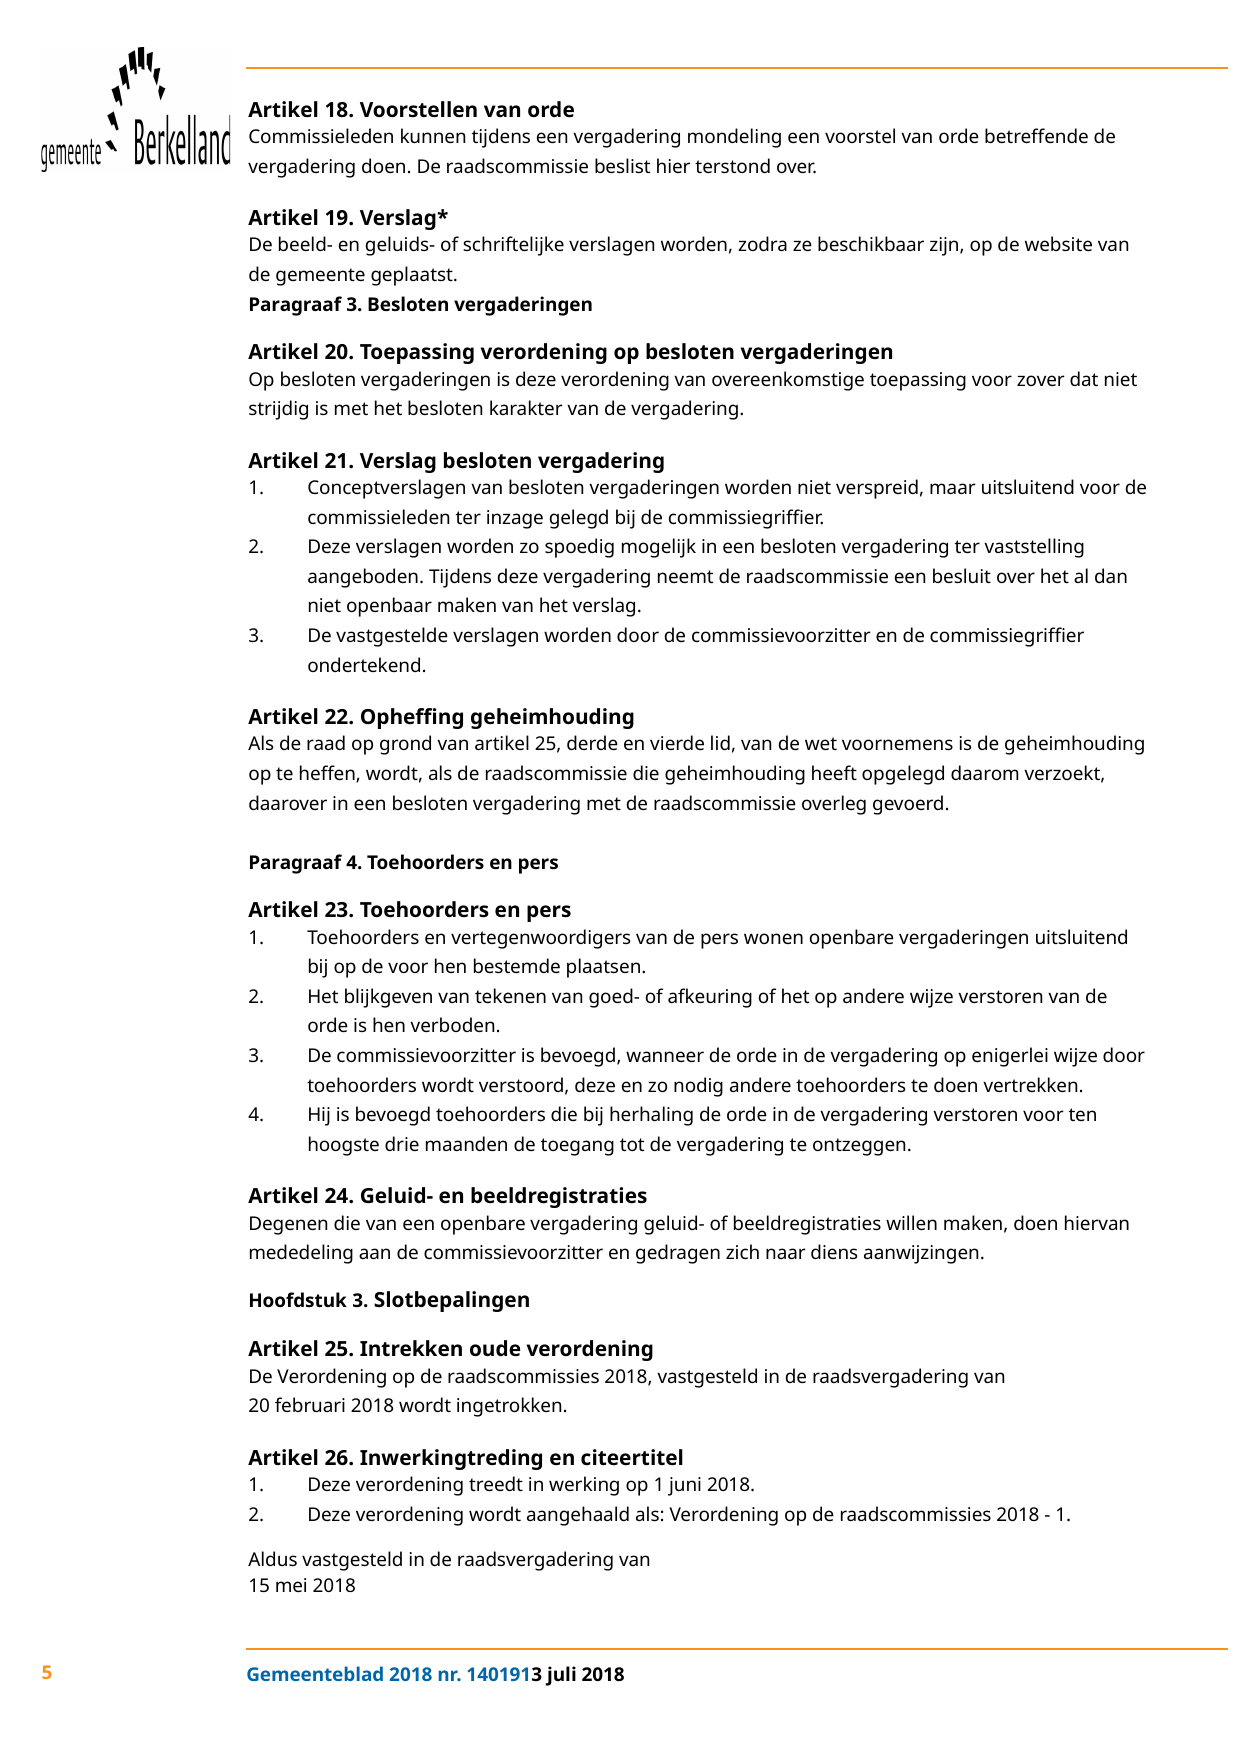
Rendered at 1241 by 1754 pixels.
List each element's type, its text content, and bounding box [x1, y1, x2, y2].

text Artikel 26. Inwerkingtreding en citeertitel [248, 1443, 1152, 1471]
text Als de raad op grond van artikel 25, derde en vierde lid, van de wet voornemens is de geheimhouding op te heffen, wordt, als de raadscommissie die geheimhouding heeft opgelegd daarom verzoekt, daarover in een besloten vergadering met de raadscommissie overleg gevoerd. [248, 731, 1152, 816]
text 15 mei 2018 [248, 1572, 1152, 1598]
text Artikel 21. Verslag besloten vergadering [248, 446, 1152, 474]
list Deze verordening wordt aangehaald als: Verordening op de raadscommissies 2018 - 1. [248, 1501, 1152, 1527]
text De beeld- en geluids- of schriftelijke verslagen worden, zodra ze beschikbaar zijn, op de website van de gemeente geplaatst. [248, 232, 1152, 287]
list Hij is bevoegd toehoorders die bij herhaling de orde in de vergadering verstoren voor ten hoogste drie maanden de toegang tot de vergadering te ontzeggen. [248, 1101, 1152, 1157]
picture [41, 47, 231, 172]
text Artikel 19. Verslag* [248, 203, 1152, 232]
list De commissievoorzitter is bevoegd, wanneer de orde in de vergadering op enigerlei wijze door toehoorders wordt verstoord, deze en zo nodig andere toehoorders te doen vertrekken. [248, 1042, 1152, 1098]
text Artikel 25. Intrekken oude verordening [248, 1334, 1152, 1363]
text Artikel 23. Toehoorders en pers [248, 896, 1152, 924]
text Paragraaf 4. Toehoorders en pers [248, 849, 1152, 875]
text Artikel 22. Opheffing geheimhouding [248, 702, 1152, 731]
text Degenen die van een openbare vergadering geluid- of beeldregistraties willen maken, doen hiervan mededeling aan de commissievoorzitter en gedragen zich naar diens aanwijzingen. [248, 1210, 1152, 1265]
text Op besloten vergaderingen is deze verordening van overeenkomstige toepassing voor zover dat niet strijdig is met het besloten karakter van de vergadering. [248, 366, 1152, 421]
list Deze verordening treedt in werking op 1 juni 2018. [248, 1471, 1152, 1497]
text De Verordening op de raadscommissies 2018, vastgesteld in de raadsvergadering van [248, 1363, 1152, 1388]
text Hoofdstuk 3. Slotbepalingen [248, 1285, 1152, 1313]
list Conceptverslagen van besloten vergaderingen worden niet verspreid, maar uitsluitend voor de commissieleden ter inzage gelegd bij de commissiegriffier. [248, 474, 1152, 529]
text Aldus vastgesteld in de raadsvergadering van [248, 1546, 1152, 1572]
text Artikel 20. Toepassing verordening op besloten vergaderingen [248, 337, 1152, 366]
list Toehoorders en vertegenwoordigers van de pers wonen openbare vergaderingen uitsluitend bij op de voor hen bestemde plaatsen. [248, 924, 1152, 979]
text Artikel 24. Geluid- en beeldregistraties [248, 1181, 1152, 1210]
list Het blijkgeven van tekenen van goed- of afkeuring of het op andere wijze verstoren van de orde is hen verboden. [248, 983, 1152, 1038]
text Commissieleden kunnen tijdens een vergadering mondeling een voorstel van orde betreffende de vergadering doen. De raadscommissie beslist hier terstond over. [248, 123, 1152, 178]
text Paragraaf 3. Besloten vergaderingen [248, 291, 1152, 317]
list De vastgestelde verslagen worden door de commissievoorzitter en de commissiegriffier ondertekend. [248, 622, 1152, 677]
text Artikel 18. Voorstellen van orde [248, 95, 1152, 123]
text 20 februari 2018 wordt ingetrokken. [248, 1392, 1152, 1418]
list Deze verslagen worden zo spoedig mogelijk in een besloten vergadering ter vaststelling aangeboden. Tijdens deze vergadering neemt de raadscommissie een besluit over het al dan niet openbaar maken van het verslag. [248, 533, 1152, 618]
